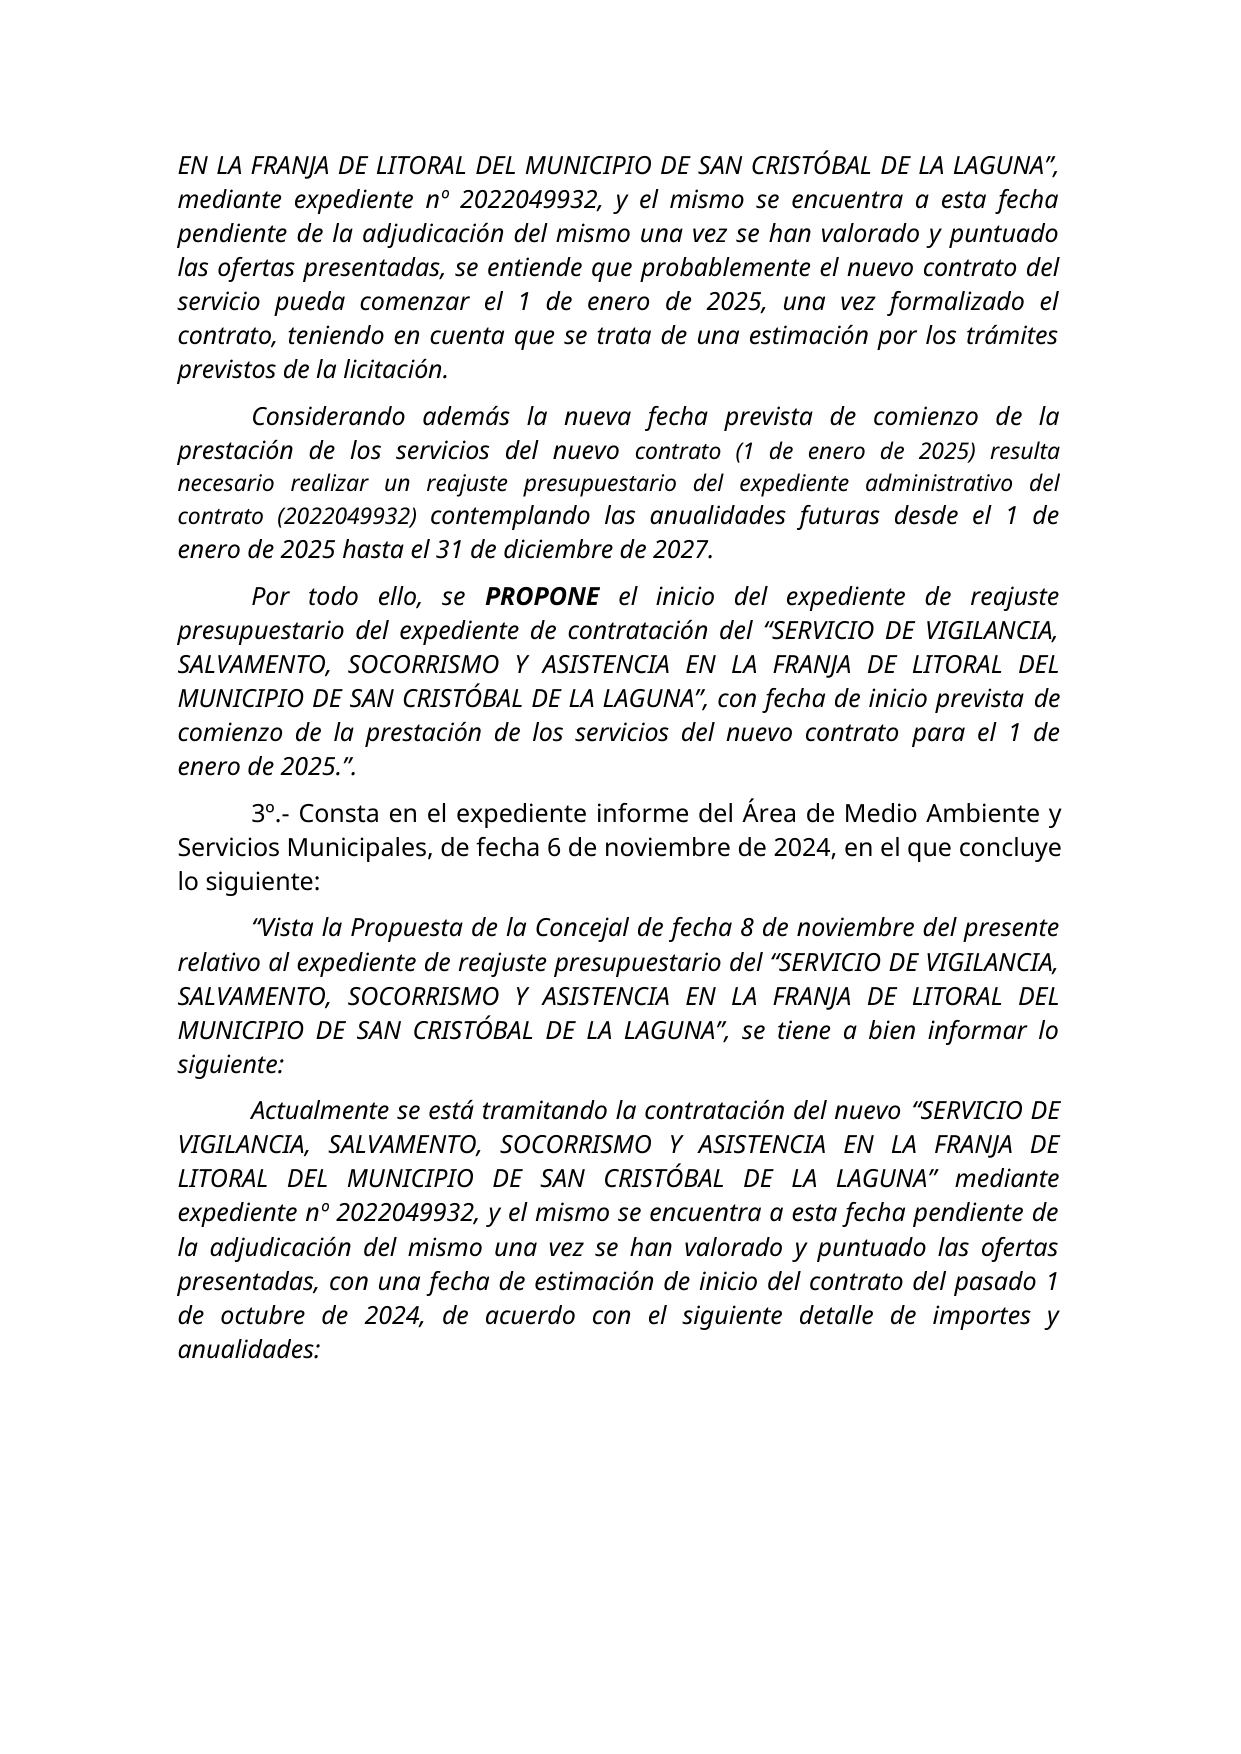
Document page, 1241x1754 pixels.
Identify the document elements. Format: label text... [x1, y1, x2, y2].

text EN LA FRANJA DE LITORAL DEL MUNICIPIO DE SAN CRISTÓBAL DE LA LAGUNA”, mediante expediente nº 2022049932, y el mismo se encuentra a esta fecha pendiente de la adjudicación del mismo una vez se han valorado y puntuado las ofertas presentadas, se entiende que probablemente el nuevo contrato del servicio pueda comenzar el 1 de enero de 2025, una vez formalizado el contrato, teniendo en cuenta que se trata de una estimación por los trámites previstos de la licitación. [177, 148, 1063, 386]
text Actualmente se está tramitando la contratación del nuevo “SERVICIO DE VIGILANCIA, SALVAMENTO, SOCORRISMO Y ASISTENCIA EN LA FRANJA DE LITORAL DEL MUNICIPIO DE SAN CRISTÓBAL DE LA LAGUNA” mediante expediente nº 2022049932, y el mismo se encuentra a esta fecha pendiente de la adjudicación del mismo una vez se han valorado y puntuado las ofertas presentadas, con una fecha de estimación de inicio del contrato del pasado 1 de octubre de 2024, de acuerdo con el siguiente detalle de importes y anualidades: [177, 1093, 1063, 1365]
text Considerando además la nueva fecha prevista de comienzo de la prestación de los servicios del nuevo contrato (1 de enero de 2025) resulta necesario realizar un reajuste presupuestario del expediente administrativo del contrato (2022049932) contemplando las anualidades futuras desde el 1 de enero de 2025 hasta el 31 de diciembre de 2027. [177, 398, 1063, 566]
text Por todo ello, se PROPONE el inicio del expediente de reajuste presupuestario del expediente de contratación del “SERVICIO DE VIGILANCIA, SALVAMENTO, SOCORRISMO Y ASISTENCIA EN LA FRANJA DE LITORAL DEL MUNICIPIO DE SAN CRISTÓBAL DE LA LAGUNA”, con fecha de inicio prevista de comienzo de la prestación de los servicios del nuevo contrato para el 1 de enero de 2025.”. [177, 578, 1063, 783]
text 3º.- Consta en el expediente informe del Área de Medio Ambiente y Servicios Municipales, de fecha 6 de noviembre de 2024, en el que concluye lo siguiente: [177, 795, 1063, 898]
text “Vista la Propuesta de la Concejal de fecha 8 de noviembre del presente relativo al expediente de reajuste presupuestario del “SERVICIO DE VIGILANCIA, SALVAMENTO, SOCORRISMO Y ASISTENCIA EN LA FRANJA DE LITORAL DEL MUNICIPIO DE SAN CRISTÓBAL DE LA LAGUNA”, se tiene a bien informar lo siguiente: [177, 910, 1063, 1080]
